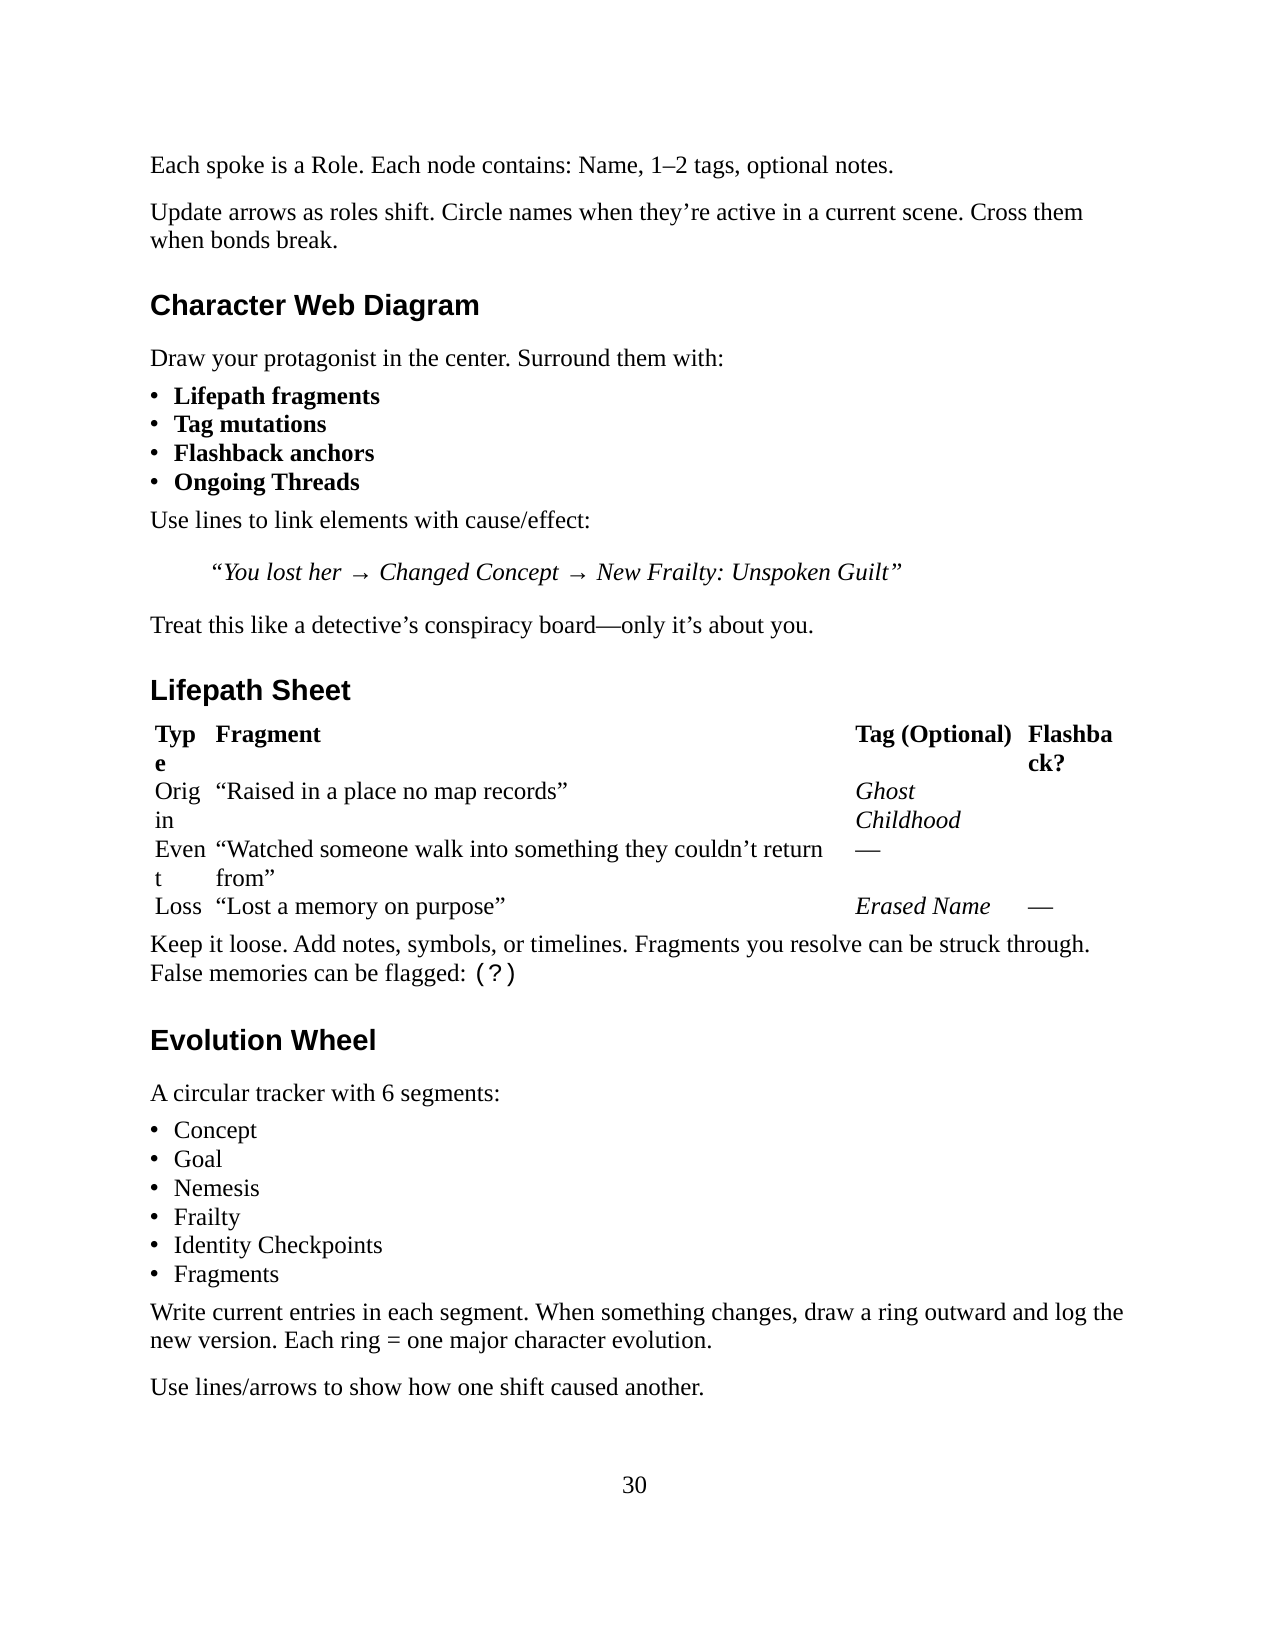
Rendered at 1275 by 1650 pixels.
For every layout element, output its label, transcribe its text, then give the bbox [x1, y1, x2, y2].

table_cell Erased Name [851, 891, 1023, 920]
table_cell “Watched someone walk into something they couldn’t return from” [211, 834, 851, 891]
list Ongoing Threads [150, 467, 1125, 496]
text Update arrows as roles shift. Circle names when they’re active in a current scene. Cross them when bonds break. [150, 197, 1125, 254]
table_cell ✅ [1024, 776, 1125, 834]
table_header Flashback? [1024, 719, 1125, 776]
table_cell Ghost Childhood [851, 776, 1023, 834]
text Draw your protagonist in the center. Surround them with: [150, 343, 1125, 372]
table_cell — [851, 834, 1023, 891]
list Nemesis [150, 1173, 1125, 1202]
table_cell “Raised in a place no map records” [211, 776, 851, 834]
list Lifepath fragments [150, 381, 1125, 409]
text Write current entries in each segment. When something changes, draw a ring outward and log the new version. Each ring = one major character evolution. [150, 1297, 1125, 1354]
text “You lost her → Changed Concept → New Frailty: Unspoken Guilt” [209, 557, 1066, 586]
list Goal [150, 1144, 1125, 1173]
table_cell Origin [150, 776, 211, 834]
subtitle Character Web Diagram [150, 288, 1125, 322]
text Each spoke is a Role. Each node contains: Name, 1–2 tags, optional notes. [150, 150, 1125, 179]
subtitle Evolution Wheel [150, 1023, 1125, 1056]
list Flashback anchors [150, 438, 1125, 467]
list Concept [150, 1115, 1125, 1144]
table_cell “Lost a memory on purpose” [211, 891, 851, 920]
list Identity Checkpoints [150, 1230, 1125, 1259]
table_cell Loss [150, 891, 211, 920]
text Keep it loose. Add notes, symbols, or timelines. Fragments you resolve can be struck through. False memories can be flagged: (?) [150, 929, 1125, 989]
table_cell ✅ [1024, 834, 1125, 891]
list Fragments [150, 1259, 1125, 1288]
table_cell Event [150, 834, 211, 891]
text Treat this like a detective’s conspiracy board—only it’s about you. [150, 610, 1125, 639]
text A circular tracker with 6 segments: [150, 1078, 1125, 1106]
table_cell — [1024, 891, 1125, 920]
table_header Tag (Optional) [851, 719, 1023, 776]
subtitle Lifepath Sheet [150, 673, 1125, 706]
text Use lines to link elements with cause/effect: [150, 505, 1125, 533]
table_header Type [150, 719, 211, 776]
table_header Fragment [211, 719, 851, 776]
text Use lines/arrows to show how one shift caused another. [150, 1372, 1125, 1401]
list Tag mutations [150, 409, 1125, 438]
list Frailty [150, 1202, 1125, 1230]
